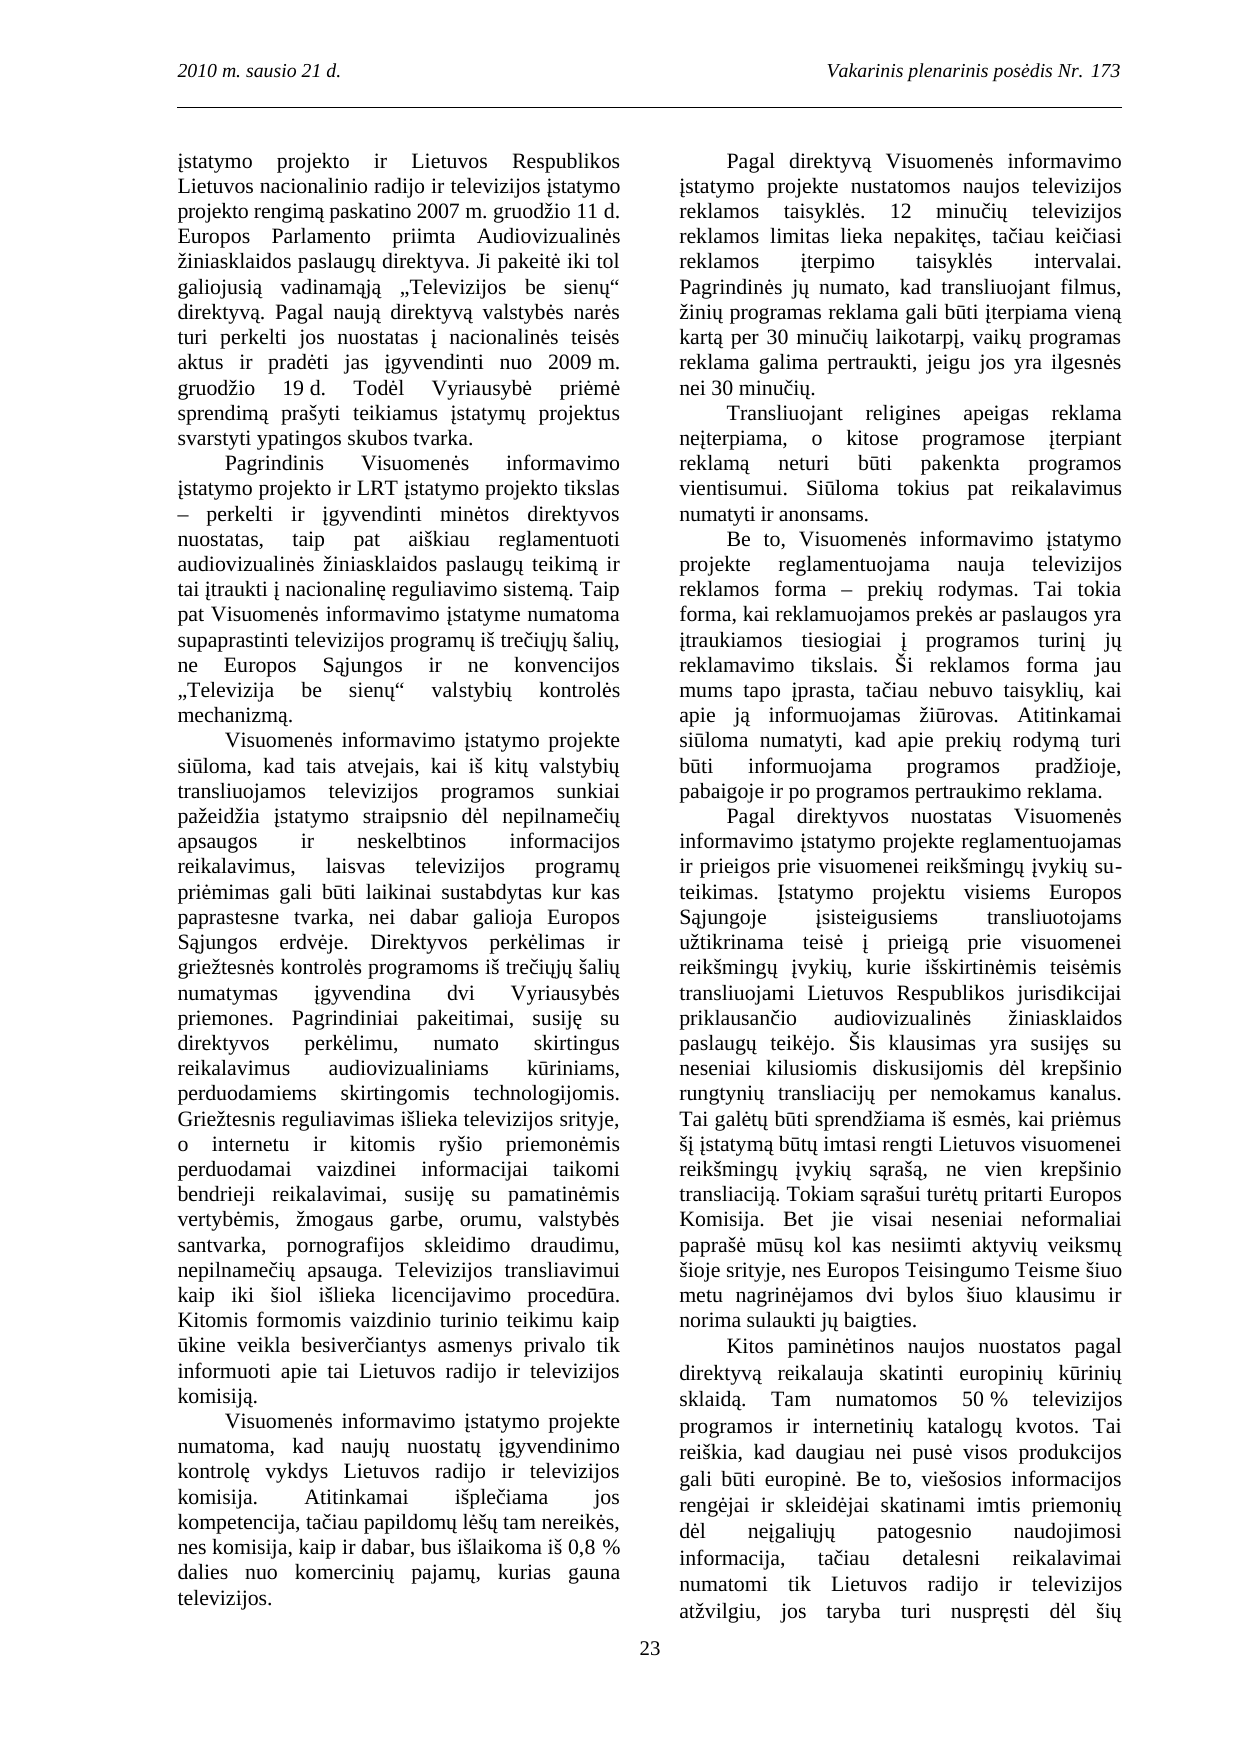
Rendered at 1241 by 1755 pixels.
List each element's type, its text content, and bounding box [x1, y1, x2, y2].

text įstatymo projekto ir Lietuvos Respublikos Lietuvos nacionalinio radijo ir te­levi­zijos įstatymo projekto rengimą paskatino 2007 m. gruodžio 11 d. Europos Parlamento priimta Audio­vizualinės žiniasklaidos paslaugų direktyva. Ji pakeitė iki tol galiojusią vadinamąją „Televizijos be sienų“ direktyvą. Pagal naują direktyvą valstybės narės turi perkelti jos nuostatas į nacionalinės teisės aktus ir pradėti jas įgyvendinti nuo 2009 m. gruodžio 19 d. Todėl Vyriausybė priėmė sprendimą prašyti teikiamus įstatymų projektus svarstyti ypatingos skubos tvarka. [177, 148, 620, 450]
text Pagal direktyvą Visuomenės informavimo įsta­tymo projekte nustatomos naujos televizijos re­­klamos taisyklės. 12 minučių televizijos reklamos limitas lieka nepakitęs, tačiau keičiasi reklamos įterpimo taisyklės intervalai. Pagrindinės jų numato, kad transliuojant filmus, žinių programas reklama gali būti įterpiama vieną kartą per 30 minučių laikotarpį, vaikų programas reklama galima pertraukti, jeigu jos yra ilgesnės nei 30 minučių. [679, 148, 1122, 400]
text Pagrindinis Visuomenės informavimo įstatymo projekto ir LRT įstatymo projekto tikslas – perkelti ir įgyvendinti minėtos direktyvos nuostatas, taip pat aiškiau reglamentuoti audiovizualinės žiniasklaidos paslaugų teikimą ir tai įtraukti į nacionalinę reguliavimo sistemą. Taip pat Visuomenės informavimo įstatyme numatoma supaprastinti televizijos programų iš trečiųjų šalių, ne Europos Sąjungos ir ne konvencijos „Televizija be sienų“ val­­­stybių kontrolės mechanizmą. [177, 450, 620, 727]
text Kitos paminėtinos naujos nuostatos pagal direktyvą reikalauja skatinti europinių kūrinių sklaidą. Tam numatomos 50 % televizijos programos ir internetinių katalogų kvotos. Tai reiškia, kad daugiau nei pusė visos produkcijos gali būti europinė. Be to, viešosios informacijos rengėjai ir skleidėjai skatinami imtis priemonių dėl neįgaliųjų patogesnio naudojimosi informacija, tačiau detalesni reikalavimai numatomi tik Lietuvos radijo ir televi­zijos atžvilgiu, jos taryba turi nuspręsti dėl šių [679, 1332, 1122, 1623]
text Visuomenės informavimo įstatymo projekte siūloma, kad tais atvejais, kai iš kitų valstybių tran­­­sliuojamos televizijos programos sunkiai pažeidžia įstatymo straipsnio dėl nepilnamečių apsau­gos ir neskelbtinos informacijos reikalavimus, lai­svas televizijos programų priėmimas gali būti lai­­kinai sustabdytas kur kas paprastesne tvarka, nei dabar galioja Europos Sąjungos erdvėje. Dire­ktyvos perkėlimas ir griežtesnės kontrolės prog­ra­moms iš trečiųjų šalių numatymas įgyvendina dvi Vyriausybės priemones. Pagrindiniai pakeitimai, susiję su direktyvos perkėlimu, numato skirtingus reikalavimus audiovizualiniams kūriniams, perduo­damiems skirtingomis technologijomis. Grie­žtesnis reguliavimas išlieka televizijos srityje, o in­ternetu ir kitomis ryšio priemonėmis perduodamai vaizdinei informacijai taikomi bendrieji rei­ka­lavimai, susiję su pamatinėmis vertybėmis, žmogaus garbe, orumu, valstybės santvarka, pornografijos skleidimo draudimu, nepilnamečių apsauga. Televizijos transliavimui kaip iki šiol išlieka licen­cijavimo procedūra. Kitomis formomis vaizdinio turinio teikimu kaip ūkine veikla besiverčiantys asmenys privalo tik informuoti apie tai Lietuvos radijo ir televizijos komisiją. [177, 727, 620, 1408]
text Pagal direktyvos nuostatas Visuomenės informavimo įstatymo projekte reglamentuojamas ir prieigos prie visuomenei reikšmingų įvykių su­tei­kimas. Įstatymo projektu visiems Europos Sąjungoje įsisteigusiems transliuotojams užtikrinama tei­sė į prieigą prie visuomenei reikšmingų įvykių, kurie išskirtinėmis teisėmis transliuojami Lietuvos Respublikos jurisdikcijai priklausančio audiovizua­linės žiniasklaidos paslaugų teikėjo. Šis klausimas yra susijęs su neseniai kilusiomis disku­si­jomis dėl krepšinio rungtynių transliacijų per nemokamus kanalus. Tai galėtų būti sprendžiama iš esmės, kai priėmus šį įstatymą būtų imtasi rengti Lietuvos visuomenei reikšmingų įvykių sąrašą, ne vien krepšinio transliaciją. Tokiam sąrašui turėtų pritarti Europos Komisija. Bet jie visai neseniai neformaliai paprašė mūsų kol kas nesiimti aktyvių veiksmų šioje srityje, nes Europos Teisingumo Tei­sme šiuo metu nagrinėjamos dvi bylos šiuo klausimu ir norima sulaukti jų baigties. [679, 803, 1122, 1332]
text Be to, Visuomenės informavimo įstatymo pro­­jekte reglamentuojama nauja televizijos reklamos forma – prekių rodymas. Tai tokia forma, kai reklamuojamos prekės ar paslaugos yra įtraukiamos tiesiogiai į programos turinį jų reklamavimo tikslais. Ši reklamos forma jau mums tapo įprasta, tačiau nebuvo taisyklių, kai apie ją informuojamas žiūrovas. Atitinkamai siūloma numatyti, kad apie prekių rodymą turi būti informuojama programos pradžioje, pabaigoje ir po programos pertraukimo reklama. [679, 526, 1122, 803]
text Visuomenės informavimo įstatymo projekte numatoma, kad naujų nuostatų įgyvendinimo kont­­rolę vykdys Lietuvos radijo ir televizijos komisija. Atitinkamai išplečiama jos kompetencija, tačiau papildomų lėšų tam nereikės, nes komisija, kaip ir dabar, bus išlaikoma iš 0,8 % dalies nuo ko­­mercinių pajamų, kurias gauna televizijos. [177, 1408, 620, 1610]
text Transliuojant religines apeigas reklama neįter­piama, o kitose programose įterpiant reklamą ne­turi būti pakenkta programos vientisumui. Siūlo­ma tokius pat reikalavimus numatyti ir anonsams. [679, 400, 1122, 526]
